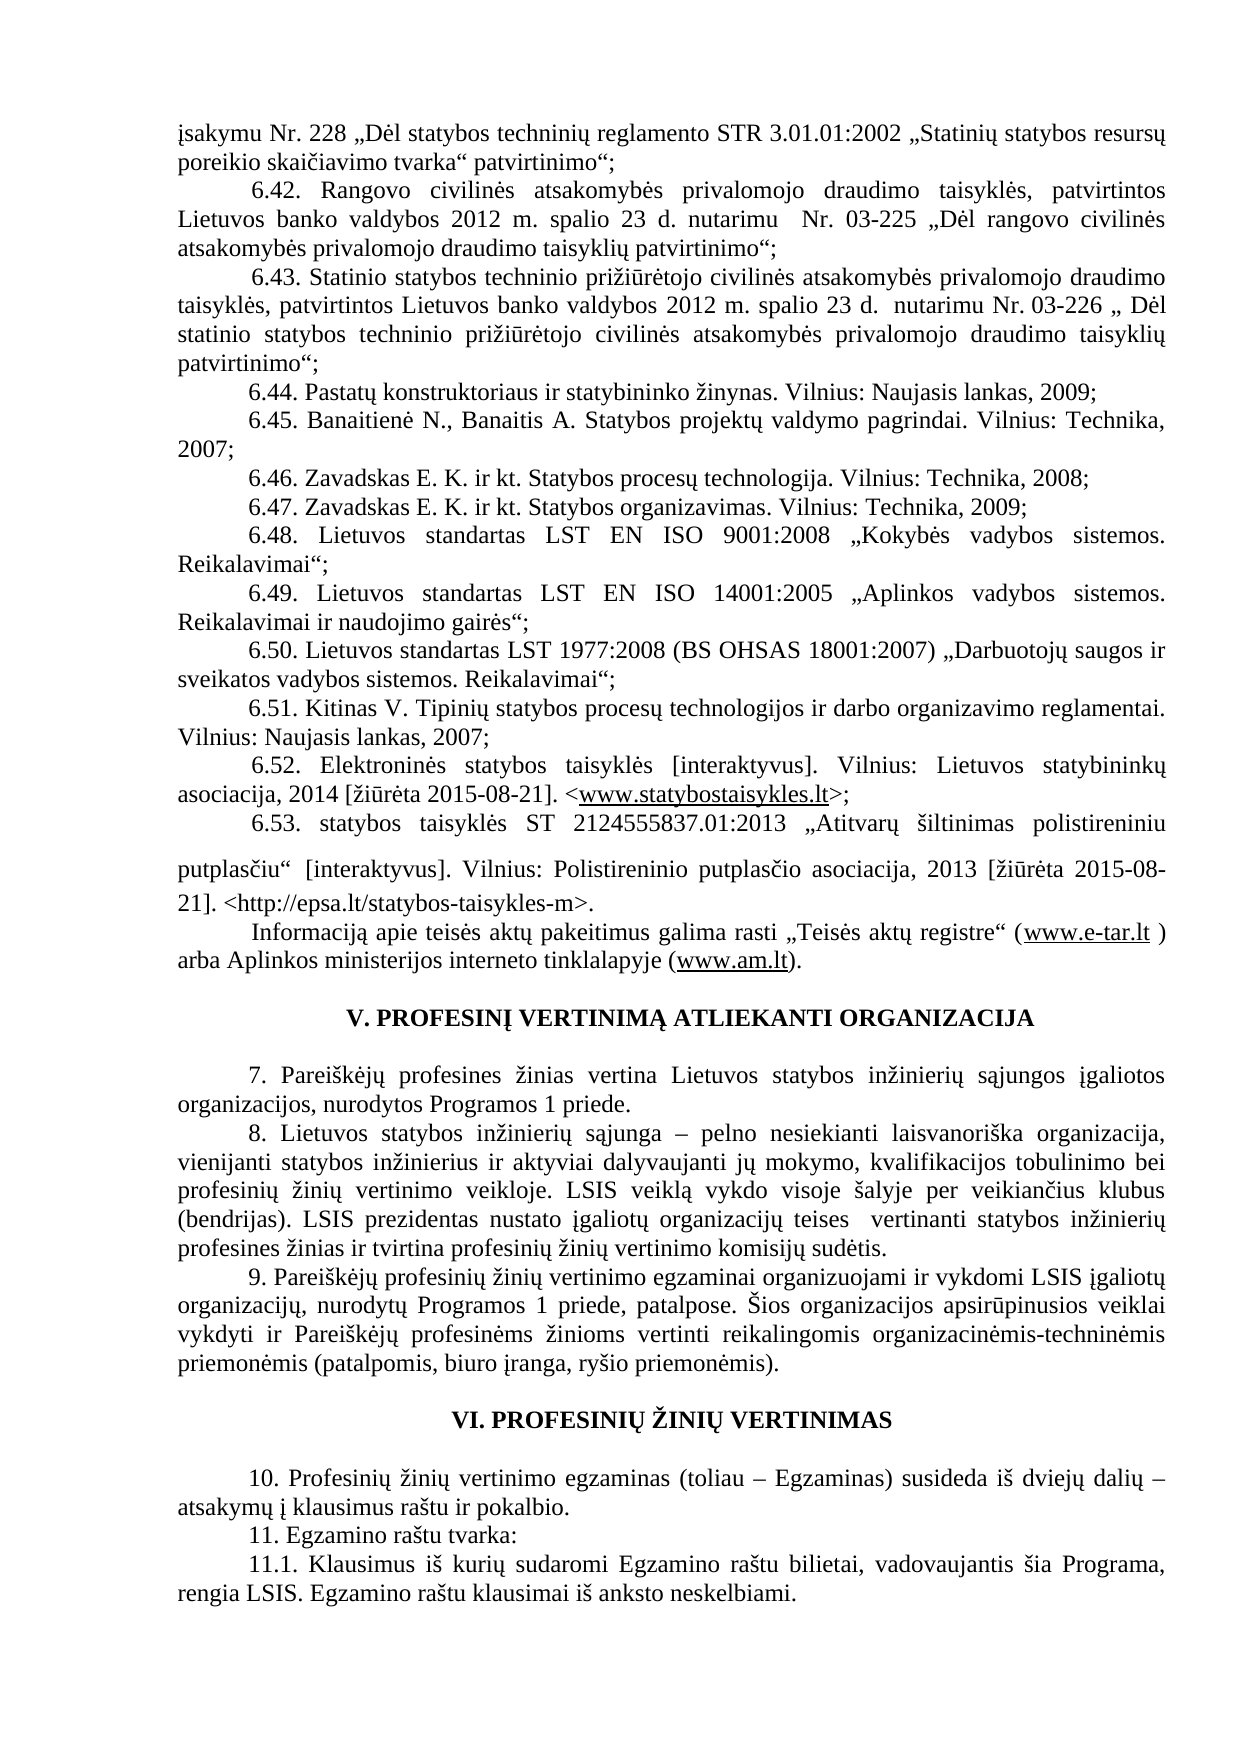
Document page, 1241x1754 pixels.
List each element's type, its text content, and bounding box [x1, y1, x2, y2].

text 6.42. Rangovo civilinės atsakomybės privalomojo draudimo taisyklės, patvirtintos Lietuvos banko valdybos 2012 m. spalio 23 d. nutarimu Nr. 03-225 „Dėl rangovo civilinės atsakomybės privalomojo draudimo taisyklių patvirtinimo“; [177, 176, 1166, 262]
text 6.47. Zavadskas E. K. ir kt. Statybos organizavimas. Vilnius: Technika, 2009; [177, 492, 1166, 521]
text 11. Egzamino raštu tvarka: [177, 1520, 1166, 1549]
text 7. Pareiškėjų profesines žinias vertina Lietuvos statybos inžinierių sąjungos įgaliotos organizacijos, nurodytos Programos 1 priede. [177, 1060, 1166, 1118]
text 6.51. Kitinas V. Tipinių statybos procesų technologijos ir darbo organizavimo reglamentai. Vilnius: Naujasis lankas, 2007; [177, 693, 1166, 751]
text 6.44. Pastatų konstruktoriaus ir statybininko žinynas. Vilnius: Naujasis lankas, 2009; [177, 377, 1166, 406]
text 6.53. statybos taisyklės ST 2124555837.01:2013 „Atitvarų šiltinimas polistireniniu putplasčiu“ [interaktyvus]. Vilnius: Polistireninio putplasčio asociacija, 2013 [žiūrėta 2015-08-21]. <http://epsa.lt/statybos-taisykles-m>. [177, 808, 1166, 917]
text 10. Profesinių žinių vertinimo egzaminas (toliau – Egzaminas) susideda iš dviejų dalių – atsakymų į klausimus raštu ir pokalbio. [177, 1463, 1166, 1520]
text V. PROFESINĮ VERTINIMĄ ATLIEKANTI ORGANIZACIJA [215, 1003, 1166, 1032]
text VI. PROFESINIŲ ŽINIŲ VERTINIMAS [177, 1405, 1166, 1434]
text įsakymu Nr. 228 „Dėl statybos techninių reglamento STR 3.01.01:2002 „Statinių statybos resursų poreikio skaičiavimo tvarka“ patvirtinimo“; [177, 118, 1166, 176]
text 9. Pareiškėjų profesinių žinių vertinimo egzaminai organizuojami ir vykdomi LSIS įgaliotų organizacijų, nurodytų Programos 1 priede, patalpose. Šios organizacijos apsirūpinusios veiklai vykdyti ir Pareiškėjų profesinėms žinioms vertinti reikalingomis organizacinėmis-techninėmis priemonėmis (patalpomis, biuro įranga, ryšio priemonėmis). [177, 1262, 1166, 1377]
text 6.48. Lietuvos standartas LST EN ISO 9001:2008 „Kokybės vadybos sistemos. Reikalavimai“; [177, 521, 1166, 578]
text 6.46. Zavadskas E. K. ir kt. Statybos procesų technologija. Vilnius: Technika, 2008; [177, 463, 1166, 492]
text 6.45. Banaitienė N., Banaitis A. Statybos projektų valdymo pagrindai. Vilnius: Technika, 2007; [177, 406, 1166, 463]
text Informaciją apie teisės aktų pakeitimus galima rasti „Teisės aktų registre“ (www.e-tar.lt ) arba Aplinkos ministerijos interneto tinklalapyje (www.am.lt). [177, 917, 1166, 974]
text 6.52. Elektroninės statybos taisyklės [interaktyvus]. Vilnius: Lietuvos statybininkų asociacija, 2014 [žiūrėta 2015-08-21]. <www.statybostaisykles.lt>; [177, 751, 1166, 808]
text 6.49. Lietuvos standartas LST EN ISO 14001:2005 „Aplinkos vadybos sistemos. Reikalavimai ir naudojimo gairės“; [177, 578, 1166, 636]
text 11.1. Klausimus iš kurių sudaromi Egzamino raštu bilietai, vadovaujantis šia Programa, rengia LSIS. Egzamino raštu klausimai iš anksto neskelbiami. [177, 1549, 1166, 1607]
text 6.50. Lietuvos standartas LST 1977:2008 (BS OHSAS 18001:2007) „Darbuotojų saugos ir sveikatos vadybos sistemos. Reikalavimai“; [177, 636, 1166, 693]
text 6.43. Statinio statybos techninio prižiūrėtojo civilinės atsakomybės privalomojo draudimo taisyklės, patvirtintos Lietuvos banko valdybos 2012 m. spalio 23 d. nutarimu Nr. 03-226 „ Dėl statinio statybos techninio prižiūrėtojo civilinės atsakomybės privalomojo draudimo taisyklių patvirtinimo“; [177, 262, 1166, 377]
text 8. Lietuvos statybos inžinierių sąjunga – pelno nesiekianti laisvanoriška organizacija, vienijanti statybos inžinierius ir aktyviai dalyvaujanti jų mokymo, kvalifikacijos tobulinimo bei profesinių žinių vertinimo veikloje. LSIS veiklą vykdo visoje šalyje per veikiančius klubus (bendrijas). LSIS prezidentas nustato įgaliotų organizacijų teises vertinanti statybos inžinierių profesines žinias ir tvirtina profesinių žinių vertinimo komisijų sudėtis. [177, 1118, 1166, 1262]
